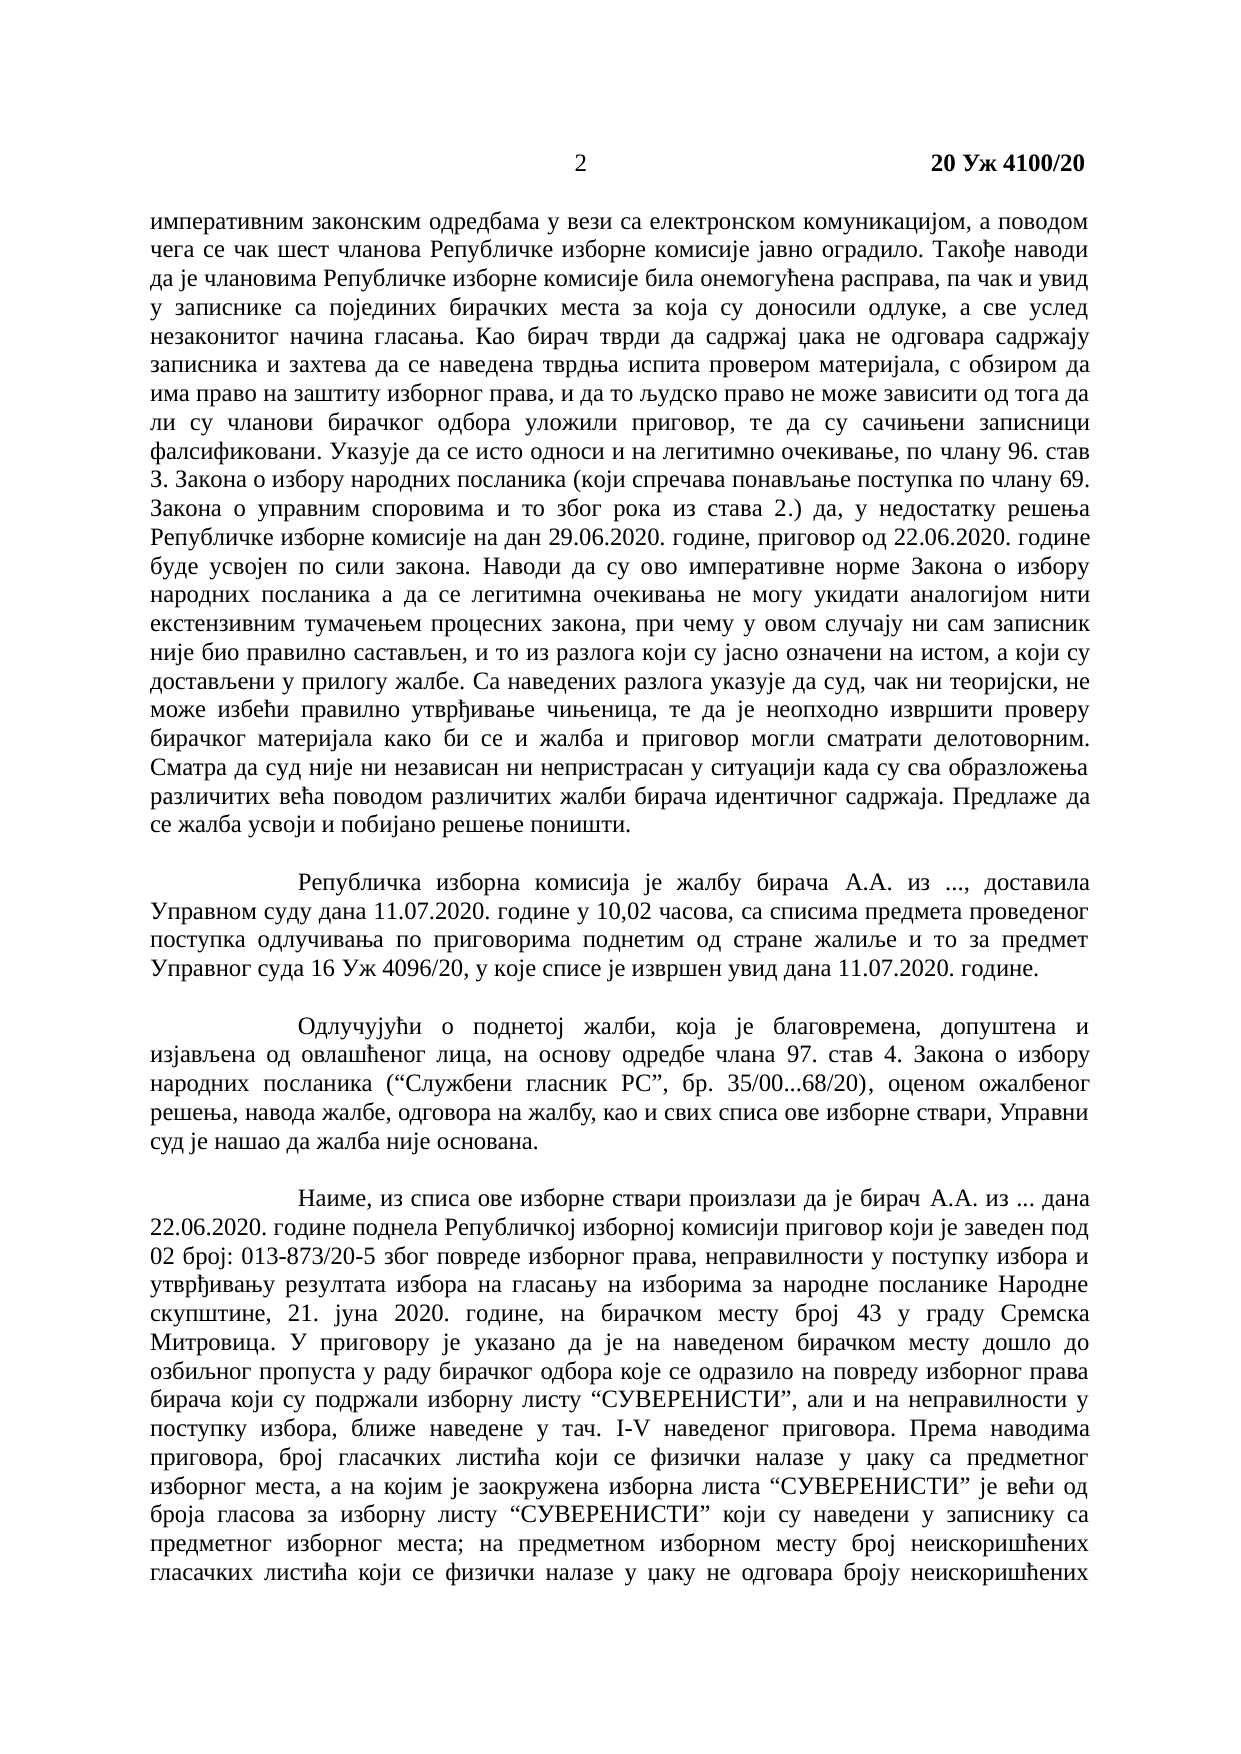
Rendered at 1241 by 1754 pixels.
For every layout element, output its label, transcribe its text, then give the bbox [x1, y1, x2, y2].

text императивним законским одредбама у вези са електронском комуникацијом, а поводом чега се чак шест чланова Републичке изборне комисије јавно оградило. Такође наводи да је члановима Републичке изборне комисије била онемогућена расправа, па чак и увид у записнике са појединих бирачких места за која су доносили одлуке, а све услед незаконитог начина гласања. Као бирач тврди да садржај џака не одговара садржају записника и захтева да се наведена тврдња испита провером материјала, с обзиром да има право на заштиту изборног права, и да то људско право не може зависити од тога да ли су чланови бирачког одбора уложили приговор, те да су сачињени записници фалсификовани. Указује да се исто односи и на легитимно очекивање, по члану 96. став З. Закона о избору народних посланика (који спречава понављање поступка по члану 69. Закона о управним споровима и то због рока из става 2.) да, у недостатку решења Републичке изборне комисије на дан 29.06.2020. године, приговор од 22.06.2020. године буде усвојен по сили закона. Наводи да су ово императивне норме Закона о избору народних посланика а да се легитимна очекивања не могу укидати аналогијом нити екстензивним тумачењем процесних закона, при чему у овом случају ни сам записник није био правилно састављен, и то из разлога који су јасно означени на истом, а који су достављени у прилогу жалбе. Са наведених разлога указује да суд, чак ни теоријски, не може избећи правилно утврђивање чињеница, те да је неопходно извршити проверу бирачког материјала како би се и жалба и приговор могли сматрати делотоворним. Сматра да суд није ни независан ни непристрасан у ситуацији када су сва образложења различитих већа поводом различитих жалби бирача идентичног садржаја. Предлаже да се жалба усвоји и побијано решење поништи. [150, 206, 1090, 838]
text Републичка изборна комисија је жалбу бирача A.A. из ..., доставила Управном суду дана 11.07.2020. године у 10,02 часова, са списима предмета проведеног поступка одлучивања по приговорима поднетим од стране жалиље и то за предмет Управног суда 16 Уж 4096/20, у које списе је извршен увид дана 11.07.2020. године. [150, 867, 1090, 982]
text Одлучујући о поднетој жалби, која је благовремена, допуштена и изјављена од овлашћеног лица, на основу одредбе члана 97. став 4. Закона о избору народних посланика (“Службени гласник РС”, бр. 35/00...68/20), оценом ожалбеног решења, навода жалбе, одговора на жалбу, као и свих списа ове изборне ствари, Управни суд је нашао да жалба није основана. [150, 1011, 1090, 1154]
text Наиме, из списа ове изборне ствари произлази да је бирач A.A. из ... дана 22.06.2020. године поднела Републичкој изборној комисији приговор који је заведен под 02 број: 013-873/20-5 због повреде изборног права, неправилности у поступку избора и утврђивању резултата избора на гласању на изборима за народне посланике Народне скупштине, 21. јуна 2020. године, на бирачком месту број 43 у граду Сремска Митровица. У приговору је указано да је на наведеном бирачком месту дошло до озбиљног пропуста у раду бирачког одбора које се одразило на повреду изборног права бирача који су подржали изборну листу “СУВЕРЕНИСТИ”, али и на неправилности у поступку избора, ближе наведене у тач. I-V наведеног приговора. Према наводима приговора, број гласачких листића који се физички налазе у џаку са предметног изборног места, а на којим је заокружена изборна листа “СУВЕРЕНИСТИ” је већи од броја гласова за изборну листу “СУВЕРЕНИСТИ” који су наведени у записнику са предметног изборног места; на предметном изборном месту број неискоришћених гласачких листића који се физички налазе у џаку не одговара броју неискоришћених [150, 1183, 1090, 1586]
